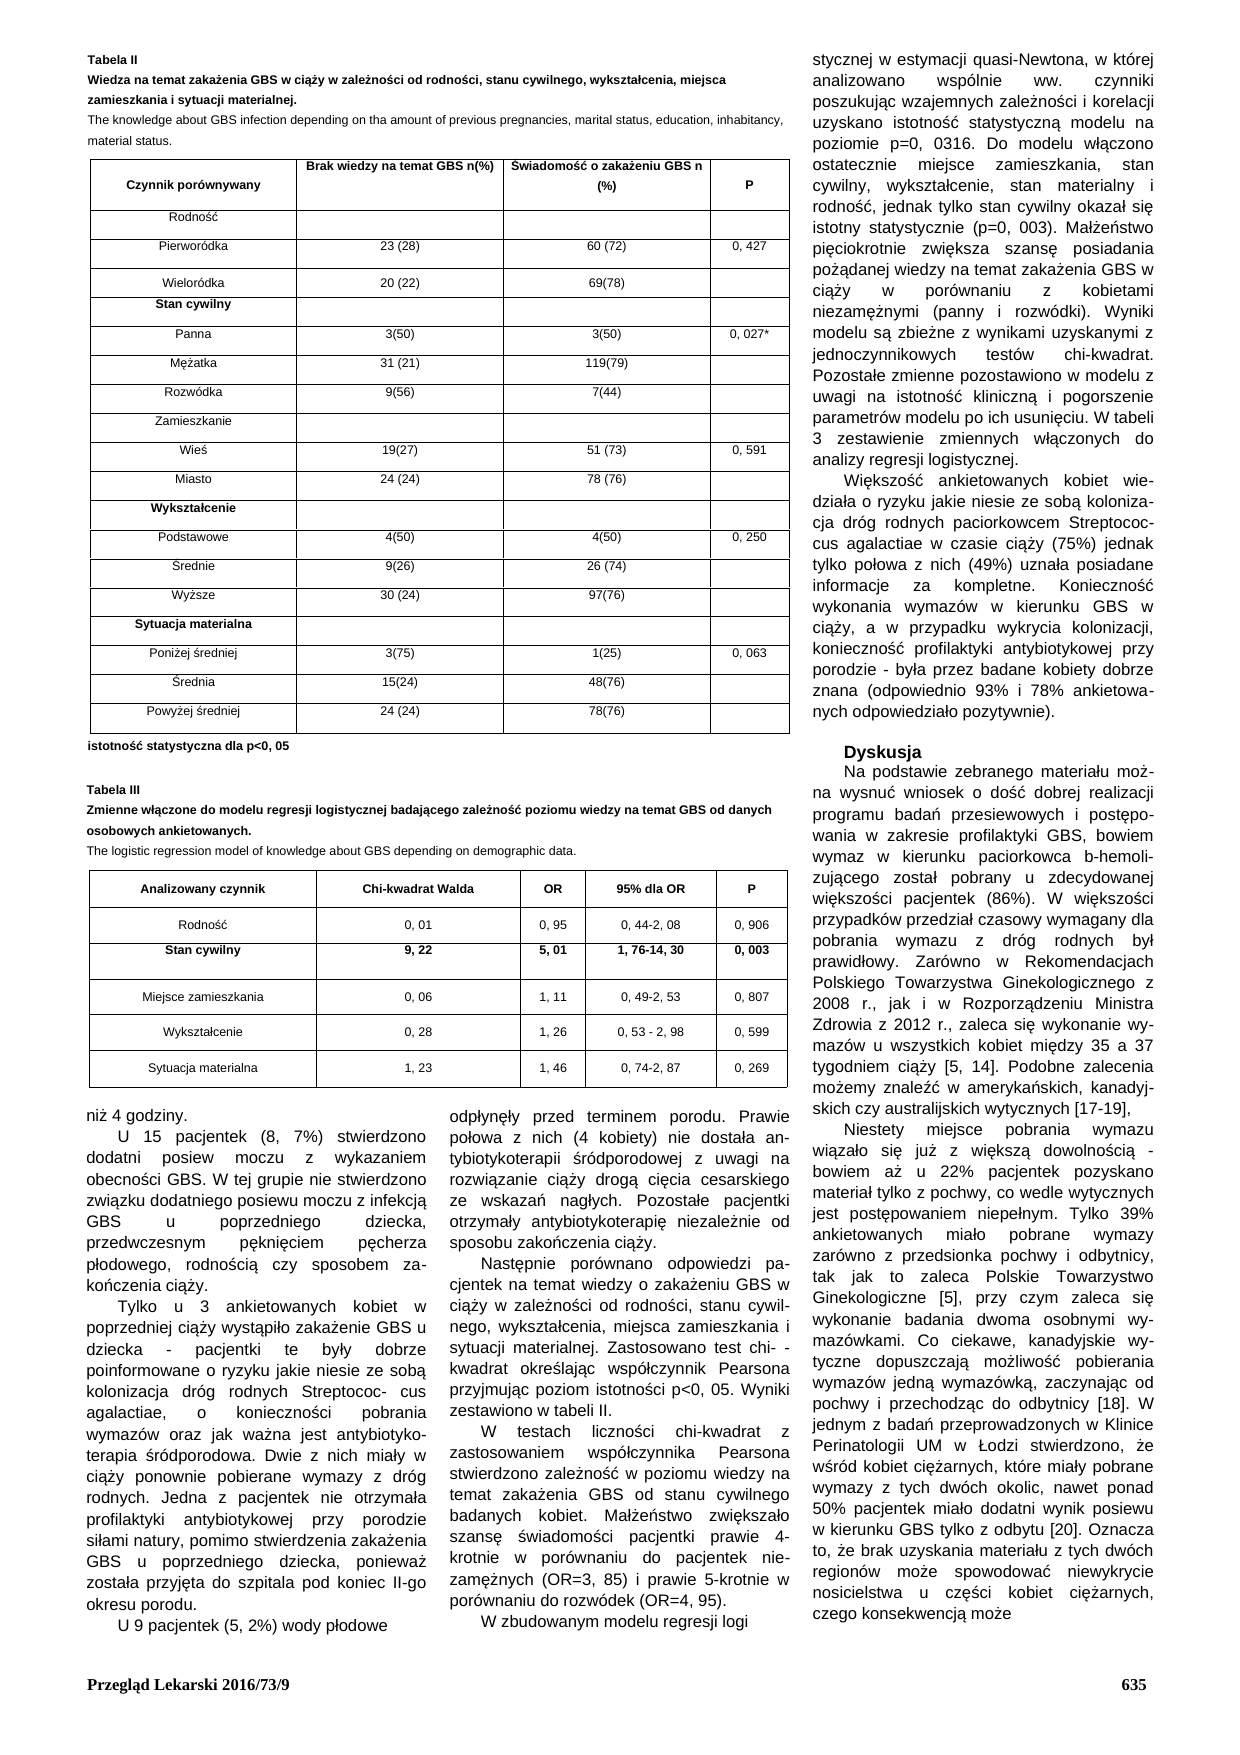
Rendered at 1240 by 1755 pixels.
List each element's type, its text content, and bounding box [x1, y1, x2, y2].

table_cell 97(76) [504, 589, 710, 616]
text Na podstawie zebranego materiału moż­na wysnuć wniosek o dość dobrej realizacji programu badań przesiewowych i postępo­wania w zakresie profilaktyki GBS, bowiem wymaz w kierunku paciorkowca b-hemoli- zującego został pobrany u zdecydowanej większości pacjentek (86%). W większości przypadków przedział czasowy wymagany dla pobrania wymazu z dróg rodnych był prawidłowy. Zarówno w Rekomendacjach Polskiego Towarzystwa Ginekologicznego z 2008 r., jak i w Rozporządzeniu Ministra Zdrowia z 2012 r., zaleca się wykonanie wy­mazów u wszystkich kobiet między 35 a 37 tygodniem ciąży [5, 14]. Podobne zalecenia możemy znaleźć w amerykańskich, kanadyj­skich czy australijskich wytycznych [17-19], [812, 762, 1154, 1118]
text Większość ankietowanych kobiet wie­działa o ryzyku jakie niesie ze sobą koloniza­cja dróg rodnych paciorkowcem Streptococ­cus agalactiae w czasie ciąży (75%) jednak tylko połowa z nich (49%) uznała posiadane informacje za kompletne. Konieczność wykonania wymazów w kierunku GBS w ciąży, a w przypadku wykrycia kolonizacji, konieczność profilaktyki antybiotykowej przy porodzie - była przez badane kobiety dobrze znana (odpowiednio 93% i 78% ankietowa­nych odpowiedziało pozytywnie). [812, 471, 1154, 721]
table_cell 0, 44-2, 08 [586, 908, 716, 943]
table_cell Wykształcenie [91, 501, 296, 529]
table_cell [711, 298, 789, 326]
text Niestety miejsce pobrania wymazu wiązało się już z większą dowolnością - bowiem aż u 22% pacjentek pozyskano materiał tylko z pochwy, co wedle wytycz­nych jest postępowaniem niepełnym. Tylko 39% ankietowanych miało pobrane wymazy zarówno z przedsionka pochwy i odbytni­cy, tak jak to zaleca Polskie Towarzystwo Ginekologiczne [5], przy czym zaleca się wykonanie badania dwoma osobnymi wy- mazówkami. Co ciekawe, kanadyjskie wy­tyczne dopuszczają możliwość pobierania wymazów jedną wymazówką, zaczynając od pochwy i przechodząc do odbytnicy [18]. W jednym z badań przeprowadzonych w Klinice Perinatologii UM w Łodzi stwierdzo­no, że wśród kobiet ciężarnych, które miały pobrane wymazy z tych dwóch okolic, nawet ponad 50% pacjentek miało dodatni wynik posiewu w kierunku GBS tylko z odbytu [20]. Oznacza to, że brak uzyskania materiału z tych dwóch regionów może spowodować niewykrycie nosicielstwa u części kobiet ciężarnych, czego konsekwencją może [812, 1120, 1154, 1623]
table_cell Podstawowe [91, 531, 296, 558]
table_cell Stan cywilny [90, 944, 316, 979]
table_header Chi-kwadrat Walda [317, 871, 520, 907]
table_cell 1(25) [504, 646, 710, 674]
text 635 [1121, 1675, 1151, 1694]
table_cell 119(79) [504, 356, 710, 384]
table_cell Wyższe [91, 589, 296, 616]
text Tabela III [86, 782, 790, 797]
table_cell 26 (74) [504, 560, 710, 587]
text Tylko u 3 ankietowanych kobiet w poprzedniej ciąży wystąpiło zakażenie GBS u dziecka - pacjentki te były dobrze poinformowane o ryzyku jakie niesie ze sobą kolonizacja dróg rodnych Streptococ- cus agalactiae, o konieczności pobrania wymazów oraz jak ważna jest antybiotyko- terapia śródporodowa. Dwie z nich miały w ciąży ponownie pobierane wymazy z dróg rodnych. Jedna z pacjentek nie otrzymała profilaktyki antybiotykowej przy porodzie siłami natury, pomimo stwierdzenia zakaże­nia GBS u poprzedniego dziecka, ponieważ została przyjęta do szpitala pod koniec II-go okresu porodu. [86, 1297, 426, 1614]
table_cell 1, 23 [317, 1051, 520, 1087]
table_cell [297, 211, 503, 239]
table_cell 9(56) [297, 385, 503, 413]
table_cell Sytuacja materialna [90, 1051, 316, 1087]
table_cell 1, 26 [521, 1015, 585, 1050]
table_cell 0, 599 [717, 1015, 787, 1050]
table_cell 60 (72) [504, 240, 710, 268]
table_cell Powyżej średniej [91, 704, 296, 733]
table_cell 0, 807 [717, 980, 787, 1014]
text Zmienne włączone do modelu regresji logistycznej badającego zależność poziomu wiedzy na temat GBS od danych osobowych ankietowanych. [86, 803, 790, 838]
table_cell Średnia [91, 675, 296, 703]
table_cell 78(76) [504, 704, 710, 733]
table_cell Zamieszkanie [91, 414, 296, 442]
table_cell 0, 003 [717, 944, 787, 979]
text istotność statystyczna dla p<0, 05 [87, 739, 309, 753]
table_cell 0, 427 [711, 240, 789, 268]
table_cell Rodność [90, 908, 316, 943]
table_cell Stan cywilny [91, 298, 296, 326]
text W testach liczności chi-kwadrat z zastosowaniem współczynnika Pearsona stwierdzono zależność w poziomu wiedzy na temat zakażenia GBS od stanu cywilnego badanych kobiet. Małżeństwo zwiększało szansę świadomości pacjentki prawie 4-krotnie w porównaniu do pacjentek nie­zamężnych (OR=3, 85) i prawie 5-krotnie w porównaniu do rozwódek (OR=4, 95). [449, 1422, 790, 1609]
table_cell [297, 298, 503, 326]
text stycznej w estymacji quasi-Newtona, w której analizowano wspólnie ww. czynniki poszukując wzajemnych zależności i korela­cji uzyskano istotność statystyczną modelu na poziomie p=0, 0316. Do modelu włączono ostatecznie miejsce zamieszkania, stan cywilny, wykształcenie, stan materialny i rodność, jednak tylko stan cywilny okazał się istotny statystycznie (p=0, 003). Małżeństwo pięciokrotnie zwiększa szansę posiadania pożądanej wiedzy na temat zakażenia GBS w ciąży w porównaniu z kobietami niezamężnymi (panny i rozwódki). Wyniki modelu są zbieżne z wynikami uzyskanymi z jednoczynnikowych testów chi-kwadrat. Pozostałe zmienne pozostawiono w modelu z uwagi na istotność kliniczną i pogorszenie parametrów modelu po ich usunięciu. W tabeli 3 zestawienie zmiennych włączonych do analizy regresji logistycznej. [812, 50, 1154, 469]
table_cell 78 (76) [504, 472, 710, 500]
text Wiedza na temat zakażenia GBS w ciąży w zależności od rodności, stanu cywilnego, wykształcenia, miejsca zamieszkania i sytuacji materialnej. [87, 72, 791, 107]
table_cell 7(44) [504, 385, 710, 413]
table_cell [711, 589, 789, 616]
table_cell 0, 250 [711, 531, 789, 558]
table_cell [297, 414, 503, 442]
text The logistic regression model of knowledge about GBS depending on demographic data. [86, 844, 790, 858]
table_cell Średnie [91, 560, 296, 587]
table_cell 9, 22 [317, 944, 520, 979]
table_cell Rodność [91, 211, 296, 239]
table_cell Pierworódka [91, 240, 296, 268]
table_header P [711, 160, 789, 210]
table_cell [711, 414, 789, 442]
table_cell 3(50) [297, 327, 503, 355]
table_cell 3(75) [297, 646, 503, 674]
table_cell Rozwódka [91, 385, 296, 413]
table_cell 19(27) [297, 443, 503, 471]
table_cell [711, 385, 789, 413]
table_cell Panna [91, 327, 296, 355]
table_cell [711, 472, 789, 500]
text The knowledge about GBS infection depending on tha amount of previous pregnancies, marital status, education, inhabitancy, material status. [87, 113, 791, 147]
table_cell 4(50) [297, 531, 503, 558]
table_cell 0, 591 [711, 443, 789, 471]
table_cell [504, 298, 710, 326]
table_cell 24 (24) [297, 472, 503, 500]
table_cell [711, 617, 789, 645]
table_cell [711, 356, 789, 384]
table_cell [504, 617, 710, 645]
table_cell [297, 617, 503, 645]
table_cell Wieś [91, 443, 296, 471]
subtitle Dyskusja [812, 742, 1154, 762]
table_cell 0, 53 - 2, 98 [586, 1015, 716, 1050]
table_cell 0, 01 [317, 908, 520, 943]
table_cell Mężatka [91, 356, 296, 384]
table_cell 9(26) [297, 560, 503, 587]
text U 15 pacjentek (8, 7%) stwierdzono dodatni posiew moczu z wykazaniem obecności GBS. W tej grupie nie stwier­dzono związku dodatniego posiewu moczu z infekcją GBS u poprzedniego dziecka, przedwczesnym pęknięciem pęcherza płodowego, rodnością czy sposobem za­kończenia ciąży. [86, 1127, 426, 1295]
table_cell 0, 027* [711, 327, 789, 355]
text Następnie porównano odpowiedzi pa­cjentek na temat wiedzy o zakażeniu GBS w ciąży w zależności od rodności, stanu cywil­nego, wykształcenia, miejsca zamieszkania i sytuacji materialnej. Zastosowano test chi- -kwadrat określając współczynnik Pearsona przyjmując poziom istotności p<0, 05. Wyniki zestawiono w tabeli II. [449, 1254, 790, 1420]
table_cell 30 (24) [297, 589, 503, 616]
table_header Świadomość o zakażeniu GBS n (%) [504, 160, 710, 210]
table_cell [711, 501, 789, 529]
table_header OR [521, 871, 585, 907]
table_cell [711, 560, 789, 587]
table_cell 48(76) [504, 675, 710, 703]
table_cell Miasto [91, 472, 296, 500]
table_cell Wykształcenie [90, 1015, 316, 1050]
text Przegląd Lekarski 2016/73/9 [87, 1674, 315, 1693]
table_cell 31 (21) [297, 356, 503, 384]
table_cell 0, 063 [711, 646, 789, 674]
table_cell 24 (24) [297, 704, 503, 733]
table_header P [717, 871, 787, 907]
table_cell Miejsce zamieszkania [90, 980, 316, 1014]
text Tabela II [87, 52, 791, 67]
table_cell 51 (73) [504, 443, 710, 471]
table_cell Poniżej średniej [91, 646, 296, 674]
table_cell [504, 211, 710, 239]
table_cell 69(78) [504, 269, 710, 297]
text niż 4 godziny. [86, 1106, 426, 1125]
table_cell 15(24) [297, 675, 503, 703]
table_cell 23 (28) [297, 240, 503, 268]
table_cell 20 (22) [297, 269, 503, 297]
table_cell [711, 675, 789, 703]
table_cell 0, 49-2, 53 [586, 980, 716, 1014]
table_cell Sytuacja materialna [91, 617, 296, 645]
table_cell [711, 704, 789, 733]
table_cell [504, 501, 710, 529]
table_cell 0, 906 [717, 908, 787, 943]
text U 9 pacjentek (5, 2%) wody płodowe [86, 1616, 426, 1635]
table_header Analizowany czynnik [90, 871, 316, 907]
table_cell 1, 11 [521, 980, 585, 1014]
table_cell [711, 269, 789, 297]
table_cell 0, 06 [317, 980, 520, 1014]
table_cell 4(50) [504, 531, 710, 558]
table_cell 5, 01 [521, 944, 585, 979]
table_cell 0, 28 [317, 1015, 520, 1050]
table_header Czynnik porównywany [91, 160, 296, 210]
table_cell 3(50) [504, 327, 710, 355]
table_cell 0, 269 [717, 1051, 787, 1087]
table_cell 1, 76-14, 30 [586, 944, 716, 979]
table_cell 0, 74-2, 87 [586, 1051, 716, 1087]
text odpłynęły przed terminem porodu. Prawie połowa z nich (4 kobiety) nie dostała an- tybiotykoterapii śródporodowej z uwagi na rozwiązanie ciąży drogą cięcia cesarskiego ze wskazań nagłych. Pozostałe pacjentki otrzymały antybiotykoterapię niezależnie od sposobu zakończenia ciąży. [449, 1106, 790, 1252]
table_cell [504, 414, 710, 442]
table_cell Wieloródka [91, 269, 296, 297]
table_header Brak wiedzy na temat GBS n(%) [297, 160, 503, 210]
table_cell 1, 46 [521, 1051, 585, 1087]
table_header 95% dla OR [586, 871, 716, 907]
table_cell [711, 211, 789, 239]
text W zbudowanym modelu regresji logi­ [449, 1611, 790, 1631]
table_cell 0, 95 [521, 908, 585, 943]
table_cell [297, 501, 503, 529]
